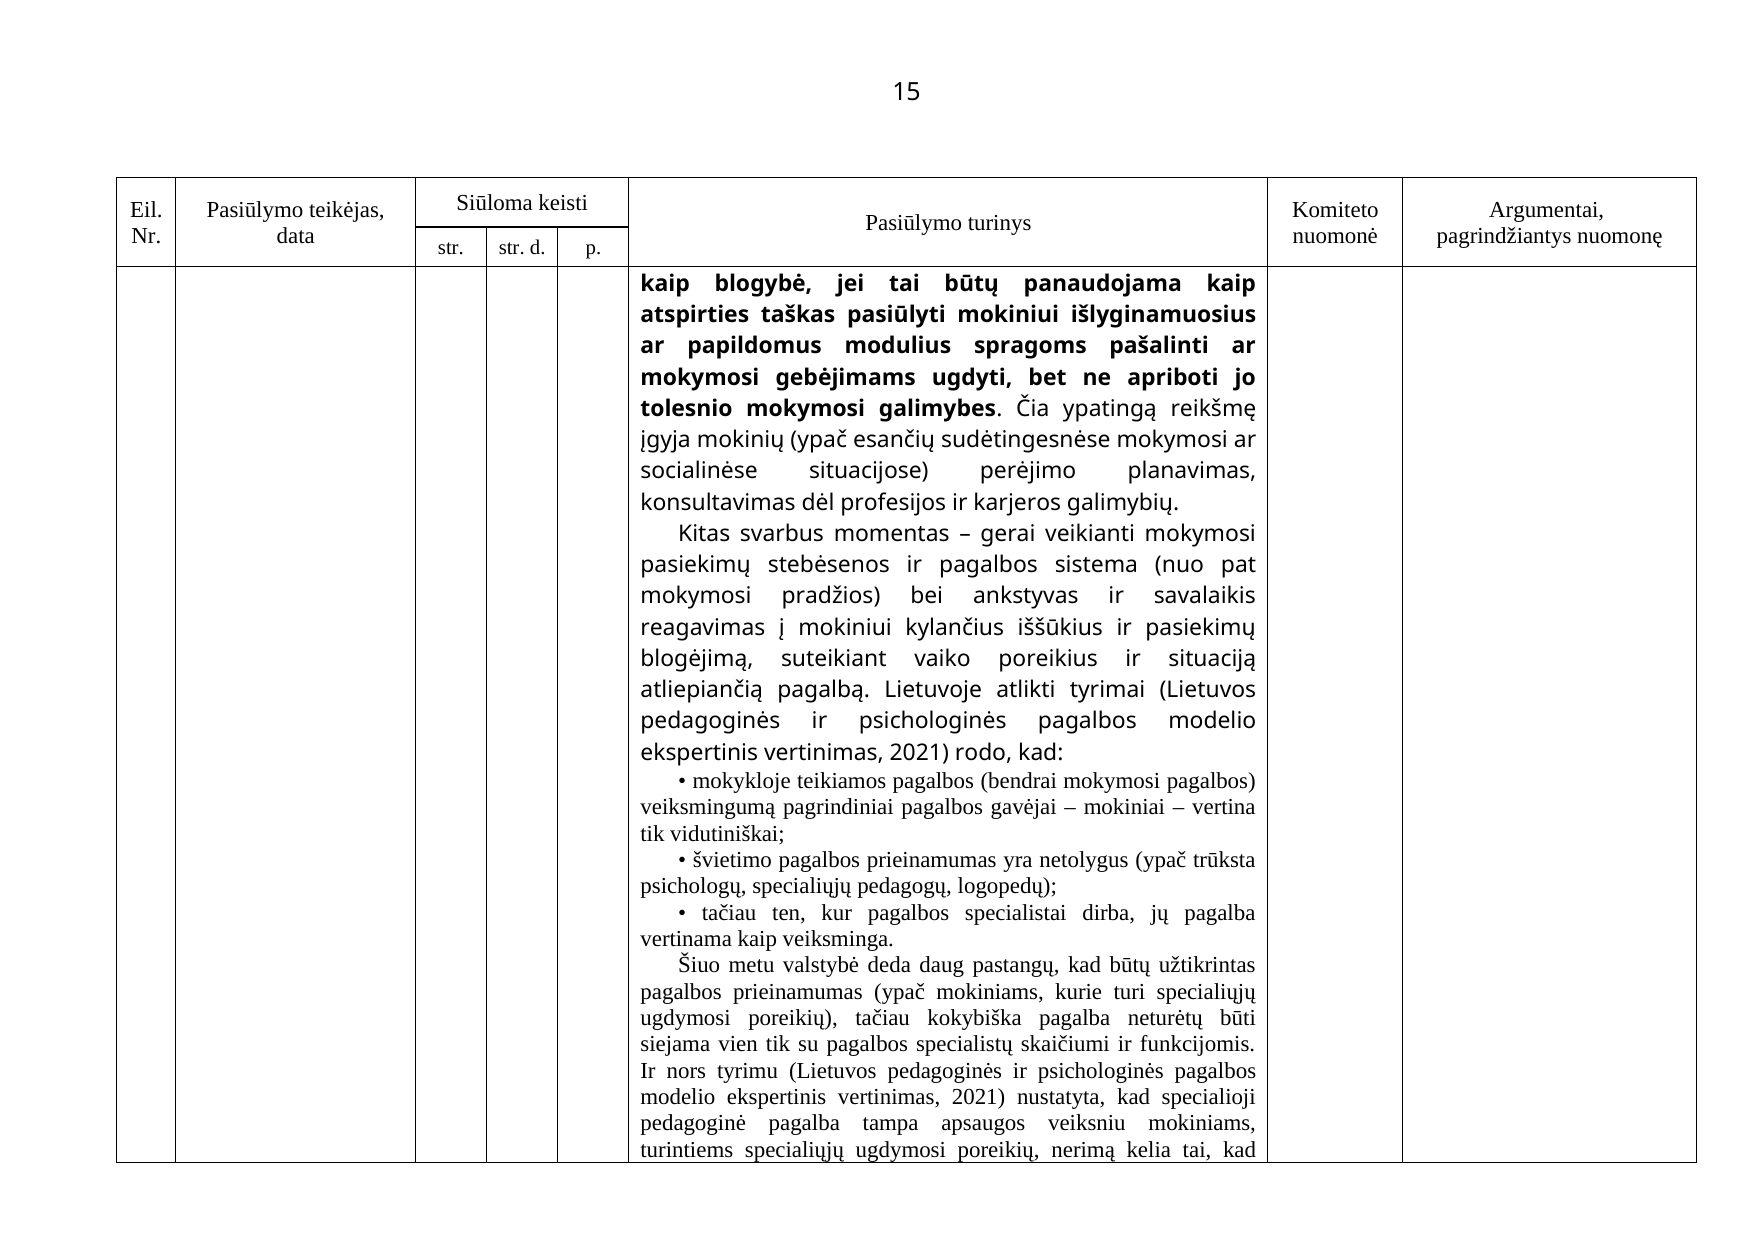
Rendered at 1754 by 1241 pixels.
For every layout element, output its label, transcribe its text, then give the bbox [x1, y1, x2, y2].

table_cell [117, 267, 175, 1162]
table_cell [176, 267, 415, 1162]
table_header Argumentai, pagrindžiantys nuomonę [1403, 178, 1696, 266]
table_cell [558, 267, 628, 1162]
table_header Komiteto nuomonė [1268, 178, 1402, 266]
table_cell [487, 267, 557, 1162]
table_header Pasiūlymo teikėjas, data [176, 178, 415, 266]
table_cell [1403, 267, 1696, 1162]
table_header Siūloma keisti [416, 178, 628, 226]
table_cell p. [558, 228, 628, 266]
table_cell str. d. [487, 228, 557, 266]
table_header Eil. Nr. [117, 178, 175, 266]
table_header Pasiūlymo turinys [629, 178, 1267, 266]
table_cell [1268, 267, 1402, 1162]
table_cell str. [416, 228, 486, 266]
table_cell [416, 267, 486, 1162]
table_cell kaip blogybė, jei tai būtų panaudojama kaip atspirties taškas pasiūlyti mokiniui išlyginamuosius ar papildomus modulius spragoms pašalinti ar mokymosi gebėjimams ugdyti, bet ne apriboti jo tolesnio mokymosi galimybes. Čia ypatingą reikšmę įgyja mokinių (ypač esančių sudėtingesnėse mokymosi ar socialinėse situacijose) perėjimo planavimas, konsultavimas dėl profesijos ir karjeros galimybių. Kitas svarbus momentas – gerai veikianti mokymosi pasiekimų stebėsenos ir pagalbos sistema (nuo pat mokymosi pradžios) bei ankstyvas ir savalaikis reagavimas į mokiniui kylančius iššūkius ir pasiekimų blogėjimą, suteikiant vaiko poreikius ir situaciją atliepiančią pagalbą. Lietuvoje atlikti tyrimai (Lietuvos pedagoginės ir psichologinės pagalbos modelio ekspertinis vertinimas, 2021) rodo, kad: • mokykloje teikiamos pagalbos (bendrai mokymosi pagalbos) veiksmingumą pagrindiniai pagalbos gavėjai – mokiniai – vertina tik vidutiniškai; • švietimo pagalbos prieinamumas yra netolygus (ypač trūksta psichologų, specialiųjų pedagogų, logopedų); • tačiau ten, kur pagalbos specialistai dirba, jų pagalba vertinama kaip veiksminga. Šiuo metu valstybė deda daug pastangų, kad būtų užtikrintas pagalbos prieinamumas (ypač mokiniams, kurie turi specialiųjų ugdymosi poreikių), tačiau kokybiška pagalba neturėtų būti siejama vien tik su pagalbos specialistų skaičiumi ir funkcijomis. Ir nors tyrimu (Lietuvos pedagoginės ir psichologinės pagalbos modelio ekspertinis vertinimas, 2021) nustatyta, kad specialioji pedagoginė pagalba tampa apsaugos veiksniu mokiniams, turintiems specialiųjų ugdymosi poreikių, nerimą kelia tai, kad [629, 267, 1267, 1162]
